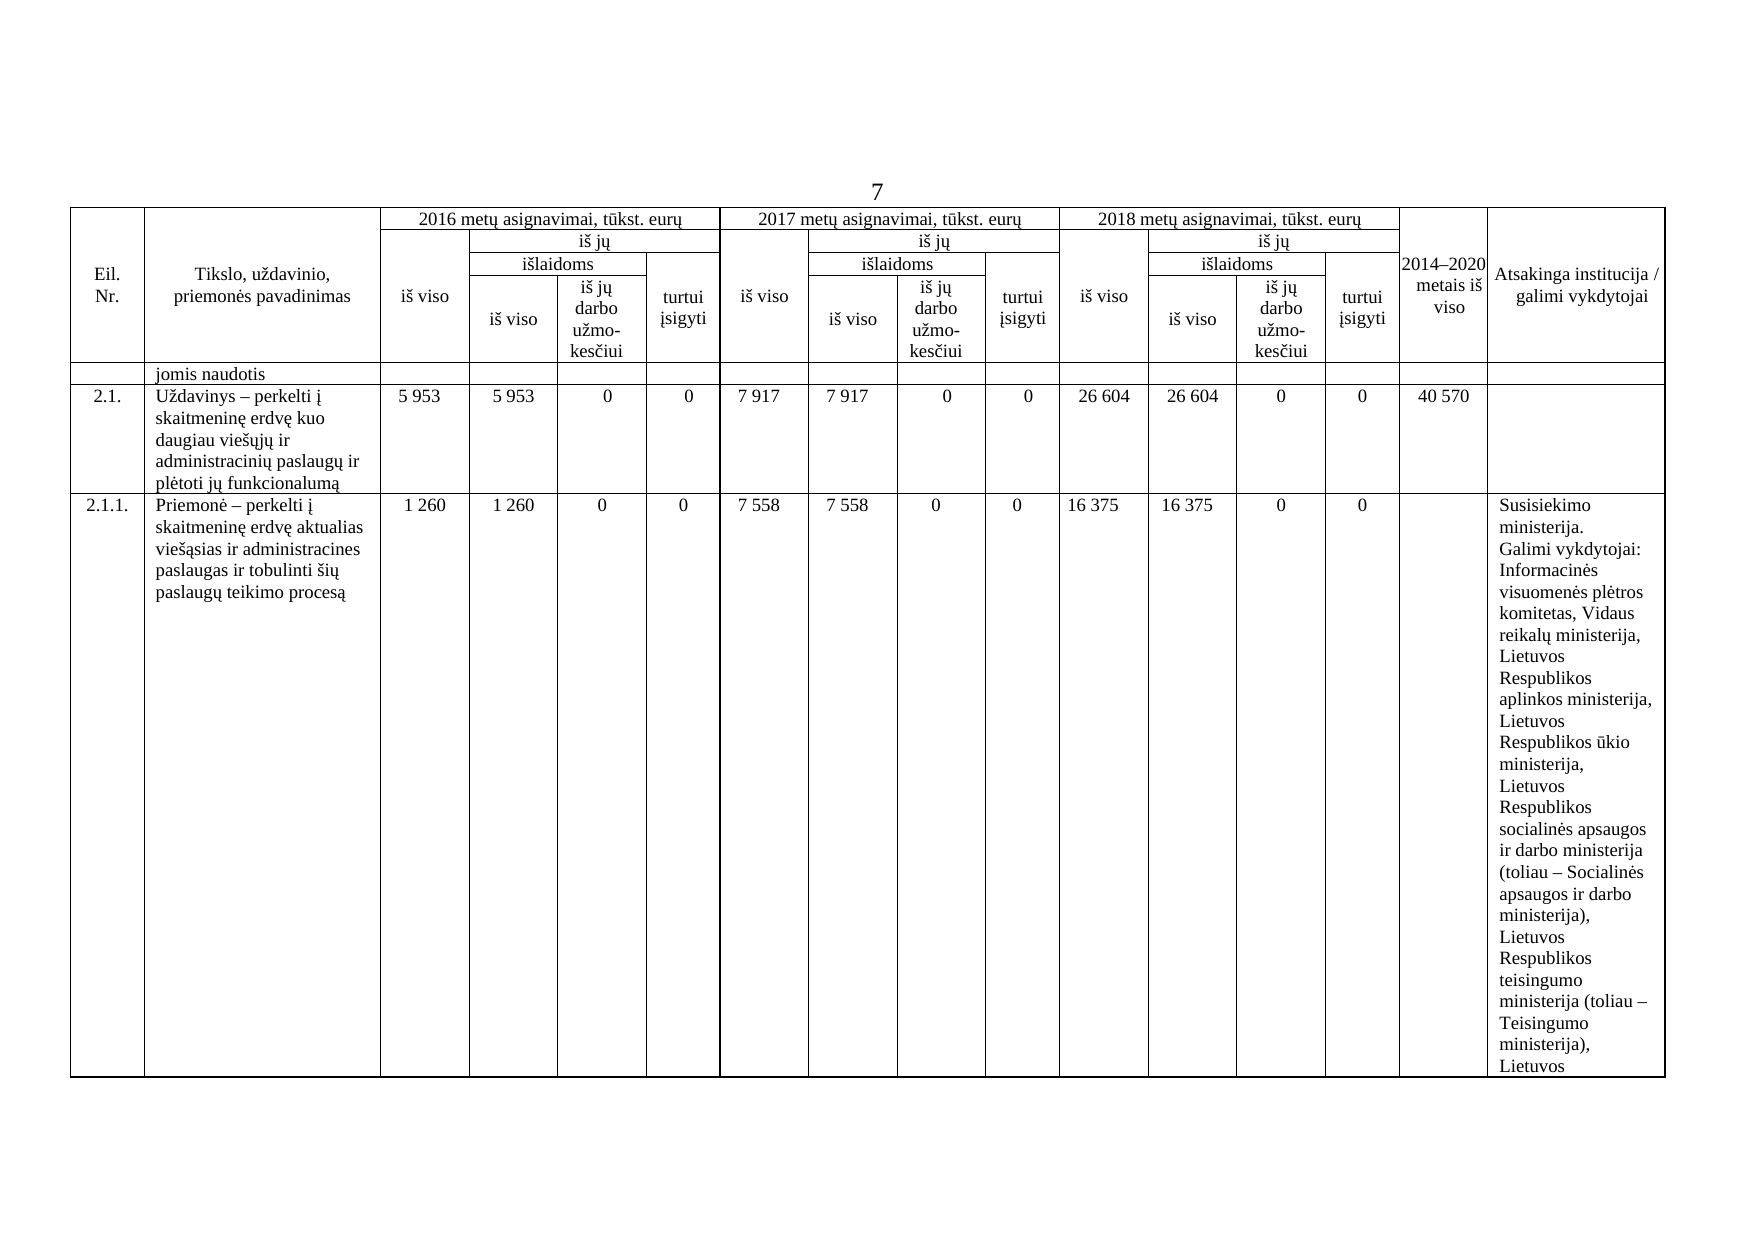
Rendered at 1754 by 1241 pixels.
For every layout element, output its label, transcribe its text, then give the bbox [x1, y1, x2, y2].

table_cell išlaidoms [1149, 253, 1325, 274]
table_cell 26 604 [1149, 385, 1236, 493]
table_cell 0 [1326, 494, 1399, 1076]
table_cell 0 [898, 494, 985, 1076]
table_cell iš jų darbo užmo-kesčiui [898, 276, 985, 362]
table_cell 7 917 [809, 385, 897, 493]
table_cell iš jų [809, 230, 1059, 252]
table_cell 2.1. [71, 385, 144, 493]
table_cell 0 [558, 494, 646, 1076]
table_cell 16 375 [1149, 494, 1236, 1076]
table_header Tikslo, uždavinio, priemonės pavadinimas [145, 208, 380, 362]
table_cell [647, 363, 719, 384]
table_header 2017 metų asignavimai, tūkst. eurų [721, 208, 1059, 229]
table_cell 7 917 [721, 385, 808, 493]
table_cell [1488, 385, 1664, 493]
table_cell turtui įsigyti [986, 253, 1059, 362]
table_cell 1 260 [381, 494, 469, 1076]
table_cell iš jų darbo užmo-kesčiui [1237, 276, 1325, 362]
table_cell 7 558 [809, 494, 897, 1076]
table_cell 0 [986, 494, 1059, 1076]
table_cell [1400, 363, 1487, 384]
table_cell Susisiekimo ministerija. Galimi vykdytojai: Informacinės visuomenės plėtros komitetas, Vidaus reikalų ministerija, Lietuvos Respublikos aplinkos ministerija, Lietuvos Respublikos ūkio ministerija, Lietuvos Respublikos socialinės apsaugos ir darbo ministerija (toliau – Socialinės apsaugos ir darbo ministerija), Lietuvos Respublikos teisingumo ministerija (toliau – Teisingumo ministerija), Lietuvos [1488, 494, 1664, 1076]
table_header 2014–2020 metais iš viso [1400, 208, 1487, 362]
table_cell 0 [1237, 494, 1325, 1076]
table_cell 26 604 [1060, 385, 1148, 493]
table_cell [809, 363, 897, 384]
table_cell iš viso [470, 276, 557, 362]
table_cell 0 [647, 385, 719, 493]
table_cell [721, 363, 808, 384]
table_header 2018 metų asignavimai, tūkst. eurų [1060, 208, 1399, 229]
table_cell iš viso [1149, 276, 1236, 362]
table_cell [1237, 363, 1325, 384]
table_cell iš jų darbo užmo-kesčiui [558, 276, 646, 362]
table_cell 40 570 [1400, 385, 1487, 493]
table_cell 2.1.1. [71, 494, 144, 1076]
table_cell [558, 363, 646, 384]
table_cell išlaidoms [809, 253, 985, 274]
table_cell [898, 363, 985, 384]
table_header Eil. Nr. [71, 208, 144, 362]
table_cell 0 [986, 385, 1059, 493]
table_cell iš viso [381, 230, 469, 362]
table_cell [1400, 494, 1487, 1076]
table_cell turtui įsigyti [647, 253, 719, 362]
table_cell jomis naudotis [145, 363, 380, 384]
table_cell iš viso [1060, 230, 1148, 362]
table_header 2016 metų asignavimai, tūkst. eurų [381, 208, 719, 229]
table_cell [71, 363, 144, 384]
table_cell 16 375 [1060, 494, 1148, 1076]
table_cell iš viso [809, 276, 897, 362]
table_cell išlaidoms [470, 253, 646, 274]
table_cell 7 558 [721, 494, 808, 1076]
table_cell 0 [898, 385, 985, 493]
table_cell [470, 363, 557, 384]
table_cell 5 953 [381, 385, 469, 493]
table_cell Priemonė – perkelti į skaitmeninę erdvę aktualias viešąsias ir administracines paslaugas ir tobulinti šių paslaugų teikimo procesą [145, 494, 380, 1076]
table_cell [1326, 363, 1399, 384]
table_cell [986, 363, 1059, 384]
table_cell [1488, 363, 1664, 384]
table_cell turtui įsigyti [1326, 253, 1399, 362]
table_header Atsakinga institucija / galimi vykdytojai [1488, 208, 1664, 362]
table_cell iš viso [721, 230, 808, 362]
table_cell 5 953 [470, 385, 557, 493]
table_cell iš jų [470, 230, 719, 252]
table_cell 0 [558, 385, 646, 493]
table_cell 0 [1326, 385, 1399, 493]
table_cell 1 260 [470, 494, 557, 1076]
table_cell [1149, 363, 1236, 384]
table_cell [1060, 363, 1148, 384]
table_cell 0 [647, 494, 719, 1076]
table_cell 0 [1237, 385, 1325, 493]
table_cell [381, 363, 469, 384]
table_cell Uždavinys – perkelti į skaitmeninę erdvę kuo daugiau viešųjų ir administracinių paslaugų ir plėtoti jų funkcionalumą [145, 385, 380, 493]
table_cell iš jų [1149, 230, 1399, 252]
